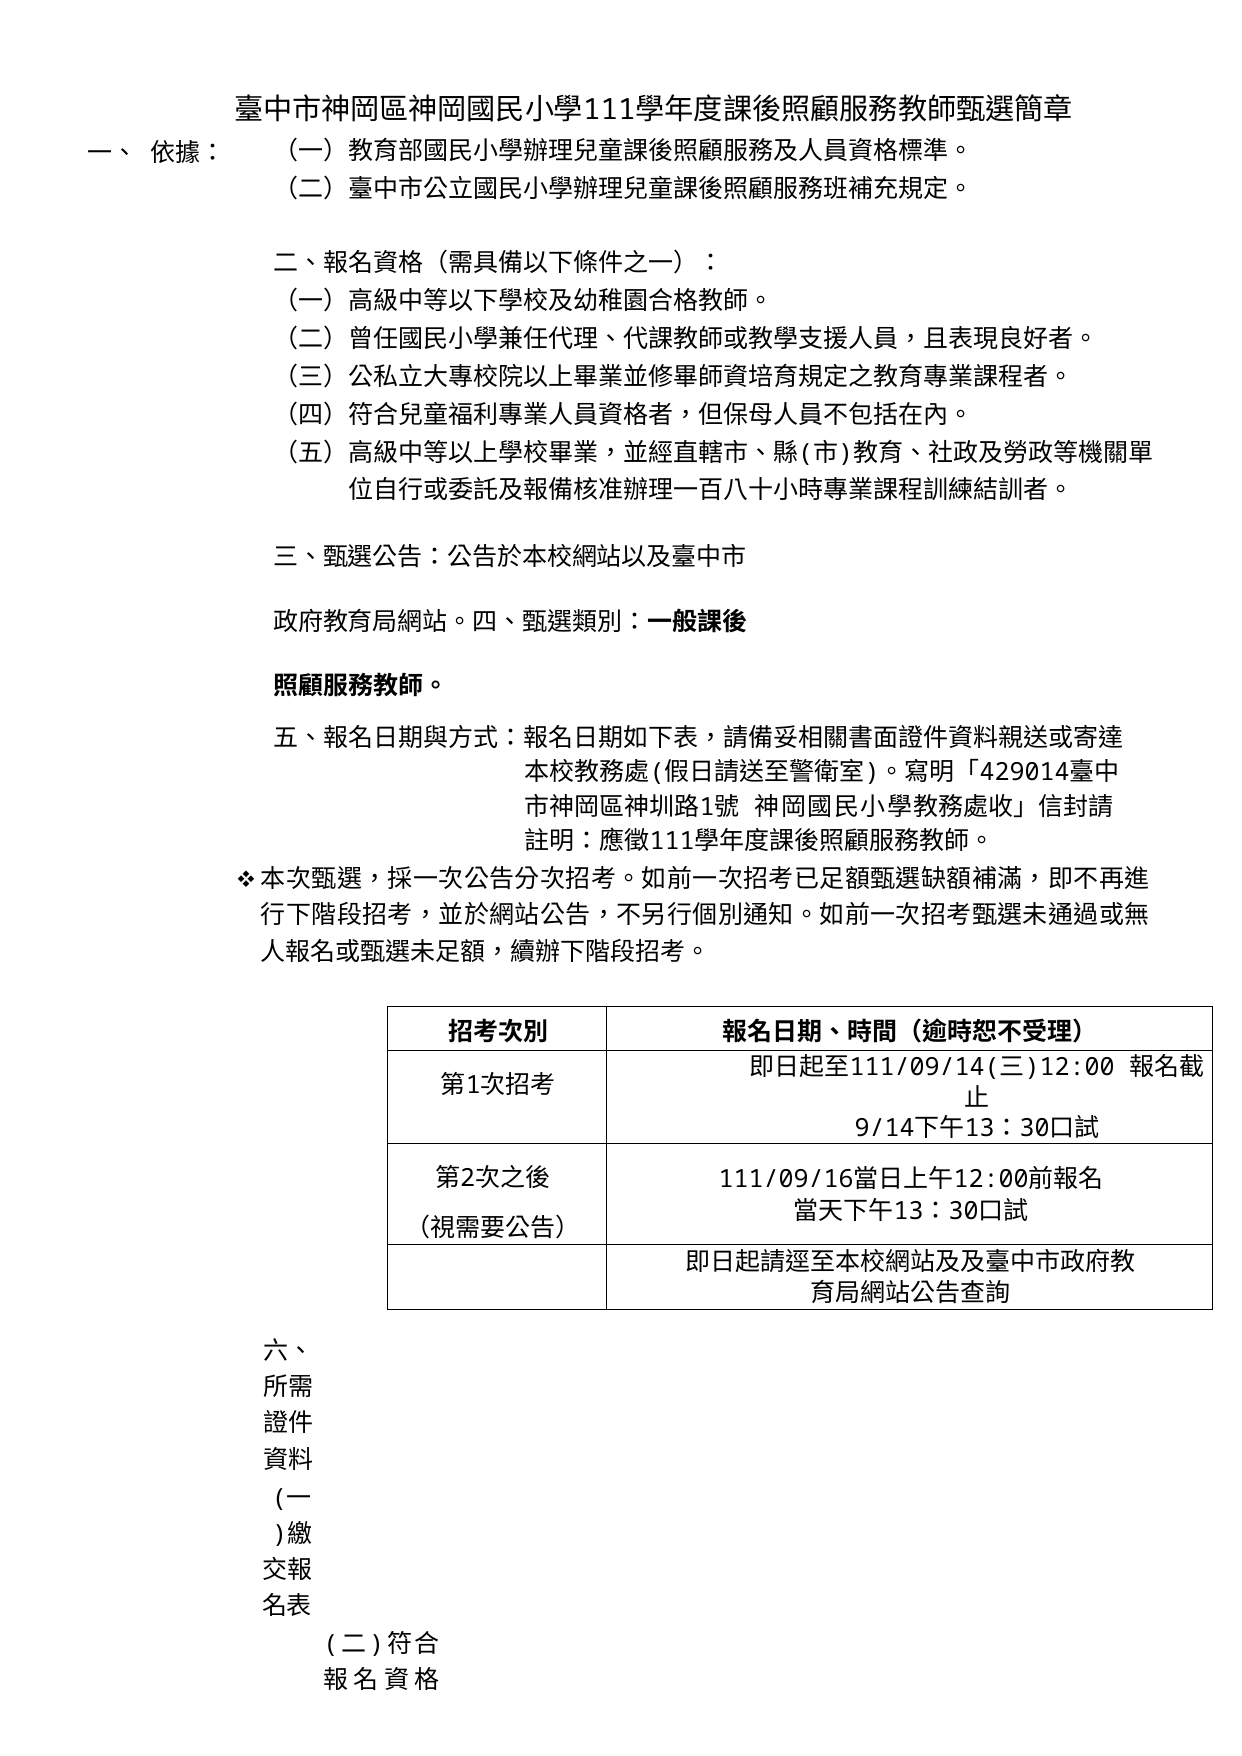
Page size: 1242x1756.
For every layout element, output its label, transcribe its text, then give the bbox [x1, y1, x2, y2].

table_cell [388, 1245, 606, 1309]
text 五、報名日期與方式：報名日期如下表，請備妥相關書面證件資料親送或寄達本校教務處(假日請送至警衛室)。寫明「429014臺中市神岡區神圳路1號 神岡國民小學教務處收」信封請註明：應徵111學年度課後照顧服務教師。 [273, 719, 1126, 857]
text 二、報名資格（需具備以下條件之一）： [273, 242, 1150, 278]
text 一、 依據： [87, 133, 241, 169]
subtitle 臺中市神岡區神岡國民小學111學年度課後照顧服務教師甄選簡章 [241, 86, 1150, 128]
text （一）教育部國民小學辦理兒童課後照顧服務及人員資格標準。 [273, 130, 1150, 166]
text (二)符合報名資格證件影本(三)最高學歷畢業證書影本(四)身分證影本 [323, 1624, 440, 1696]
text （三）公私立大專校院以上畢業並修畢師資培育規定之教育專業課程者。 [273, 357, 1150, 393]
text （一）高級中等以下學校及幼稚園合格教師。 [273, 280, 1150, 317]
text （五）高級中等以上學校畢業，並經直轄市、縣(市)教育、社政及勞政等機關單位自行或委託及報備核准辦理一百八十小時專業課程訓練結訓者。 [273, 433, 1153, 505]
table_cell 111/09/16當日上午12:00前報名 當天下午13：30口試 [607, 1144, 1212, 1244]
table_cell 即日起至111/09/14(三)12:00 報名截止 9/14下午13：30口試 [607, 1051, 1212, 1143]
text 三、甄選公告：公告於本校網站以及臺中市政府教育局網站。四、甄選類別：一般課後照顧服務教師。 [273, 508, 761, 702]
table_header 報名日期、時間（逾時恕不受理） [607, 1007, 1212, 1049]
text （四）符合兒童福利專業人員資格者，但保母人員不包括在內。 [273, 394, 1150, 431]
table_cell 第2次之後 （視需要公告） [388, 1144, 606, 1244]
table_cell 第1次招考 [388, 1051, 606, 1143]
text （二）臺中市公立國民小學辦理兒童課後照顧服務班補充規定。 [273, 168, 1150, 204]
text (一)繳交報名表 [261, 1477, 312, 1622]
text （二）曾任國民小學兼任代理、代課教師或教學支援人員，且表現良好者。 [273, 319, 1150, 355]
table_header 招考次別 [388, 1007, 606, 1049]
list 本次甄選，採一次公告分次招考。如前一次招考已足額甄選缺額補滿，即不再進行下階段招考，並於網站公告，不另行個別通知。如前一次招考甄選未通過或無人報名或甄選未足額，續辦下階段招考。 [241, 858, 1150, 967]
text 六、所需證件資料： [261, 1330, 314, 1475]
table_cell 即日起請逕至本校網站及及臺中市政府教 育局網站公告查詢 [607, 1245, 1212, 1309]
